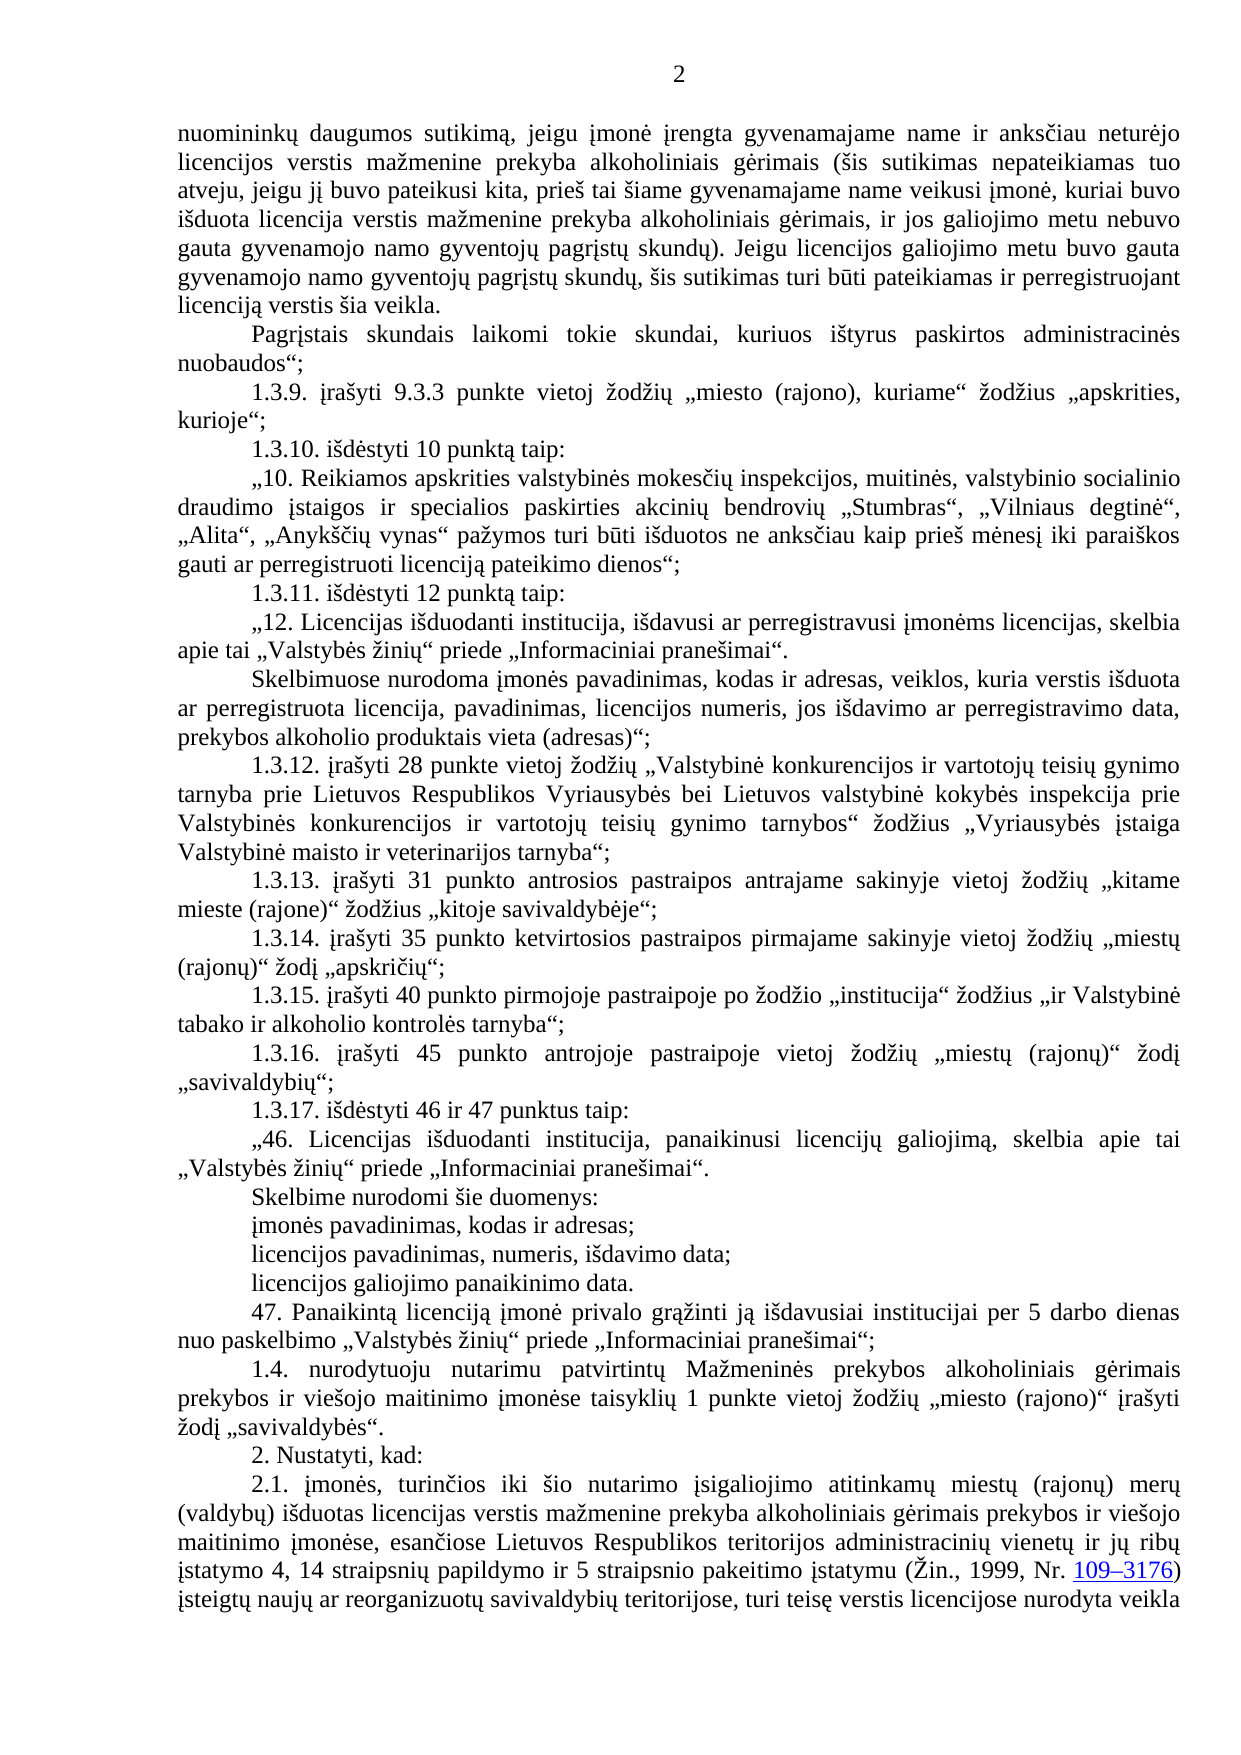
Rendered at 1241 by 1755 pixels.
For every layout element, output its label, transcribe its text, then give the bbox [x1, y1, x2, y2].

text 1.3.10. išdėstyti 10 punktą taip: [177, 434, 1181, 463]
text 1.3.12. įrašyti 28 punkte vietoj žodžių „Valstybinė konkurencijos ir vartotojų teisių gynimo tarnyba prie Lietuvos Respublikos Vyriausybės bei Lietuvos valstybinė kokybės inspekcija prie Valstybinės konkurencijos ir vartotojų teisių gynimo tarnybos“ žodžius „Vyriausybės įstaiga Valstybinė maisto ir veterinarijos tarnyba“; [177, 751, 1181, 866]
text „12. Licencijas išduodanti institucija, išdavusi ar perregistravusi įmonėms licencijas, skelbia apie tai „Valstybės žinių“ priede „Informaciniai pranešimai“. [177, 607, 1181, 664]
text 1.3.11. išdėstyti 12 punktą taip: [177, 578, 1181, 607]
text Skelbimuose nurodoma įmonės pavadinimas, kodas ir adresas, veiklos, kuria verstis išduota ar perregistruota licencija, pavadinimas, licencijos numeris, jos išdavimo ar perregistravimo data, prekybos alkoholio produktais vieta (adresas)“; [177, 664, 1181, 751]
text 1.3.14. įrašyti 35 punkto ketvirtosios pastraipos pirmajame sakinyje vietoj žodžių „miestų (rajonų)“ žodį „apskričių“; [177, 923, 1181, 981]
text 1.3.17. išdėstyti 46 ir 47 punktus taip: [177, 1096, 1181, 1124]
text 47. Panaikintą licenciją įmonė privalo grąžinti ją išdavusiai institucijai per 5 darbo dienas nuo paskelbimo „Valstybės žinių“ priede „Informaciniai pranešimai“; [177, 1297, 1181, 1354]
text nuomininkų daugumos sutikimą, jeigu įmonė įrengta gyvenamajame name ir anksčiau neturėjo licencijos verstis mažmenine prekyba alkoholiniais gėrimais (šis sutikimas nepateikiamas tuo atveju, jeigu jį buvo pateikusi kita, prieš tai šiame gyvenamajame name veikusi įmonė, kuriai buvo išduota licencija verstis mažmenine prekyba alkoholiniais gėrimais, ir jos galiojimo metu nebuvo gauta gyvenamojo namo gyventojų pagrįstų skundų). Jeigu licencijos galiojimo metu buvo gauta gyvenamojo namo gyventojų pagrįstų skundų, šis sutikimas turi būti pateikiamas ir perregistruojant licenciją verstis šia veikla. [177, 118, 1181, 319]
text „10. Reikiamos apskrities valstybinės mokesčių inspekcijos, muitinės, valstybinio socialinio draudimo įstaigos ir specialios paskirties akcinių bendrovių „Stumbras“, „Vilniaus degtinė“, „Alita“, „Anykščių vynas“ pažymos turi būti išduotos ne anksčiau kaip prieš mėnesį iki paraiškos gauti ar perregistruoti licenciją pateikimo dienos“; [177, 463, 1181, 578]
text 1.3.13. įrašyti 31 punkto antrosios pastraipos antrajame sakinyje vietoj žodžių „kitame mieste (rajone)“ žodžius „kitoje savivaldybėje“; [177, 866, 1181, 923]
text Pagrįstais skundais laikomi tokie skundai, kuriuos ištyrus paskirtos administracinės nuobaudos“; [177, 319, 1181, 377]
text 1.4. nurodytuoju nutarimu patvirtintų Mažmeninės prekybos alkoholiniais gėrimais prekybos ir viešojo maitinimo įmonėse taisyklių 1 punkte vietoj žodžių „miesto (rajono)“ įrašyti žodį „savivaldybės“. [177, 1354, 1181, 1441]
text 2.1. įmonės, turinčios iki šio nutarimo įsigaliojimo atitinkamų miestų (rajonų) merų (valdybų) išduotas licencijas verstis mažmenine prekyba alkoholiniais gėrimais prekybos ir viešojo maitinimo įmonėse, esančiose Lietuvos Respublikos teritorijos administracinių vienetų ir jų ribų įstatymo 4, 14 straipsnių papildymo ir 5 straipsnio pakeitimo įstatymu (Žin., 1999, Nr. 109–3176) įsteigtų naujų ar reorganizuotų savivaldybių teritorijose, turi teisę verstis licencijose nurodyta veikla [177, 1469, 1181, 1613]
text 1.3.15. įrašyti 40 punkto pirmojoje pastraipoje po žodžio „institucija“ žodžius „ir Valstybinė tabako ir alkoholio kontrolės tarnyba“; [177, 981, 1181, 1038]
text „46. Licencijas išduodanti institucija, panaikinusi licencijų galiojimą, skelbia apie tai „Valstybės žinių“ priede „Informaciniai pranešimai“. [177, 1124, 1181, 1182]
text licencijos galiojimo panaikinimo data. [177, 1268, 1181, 1297]
text 2. Nustatyti, kad: [177, 1441, 1181, 1469]
text licencijos pavadinimas, numeris, išdavimo data; [177, 1239, 1181, 1268]
text Skelbime nurodomi šie duomenys: [177, 1182, 1181, 1211]
text 1.3.16. įrašyti 45 punkto antrojoje pastraipoje vietoj žodžių „miestų (rajonų)“ žodį „savivaldybių“; [177, 1038, 1181, 1096]
text įmonės pavadinimas, kodas ir adresas; [177, 1211, 1181, 1239]
text 1.3.9. įrašyti 9.3.3 punkte vietoj žodžių „miesto (rajono), kuriame“ žodžius „apskrities, kurioje“; [177, 377, 1181, 434]
